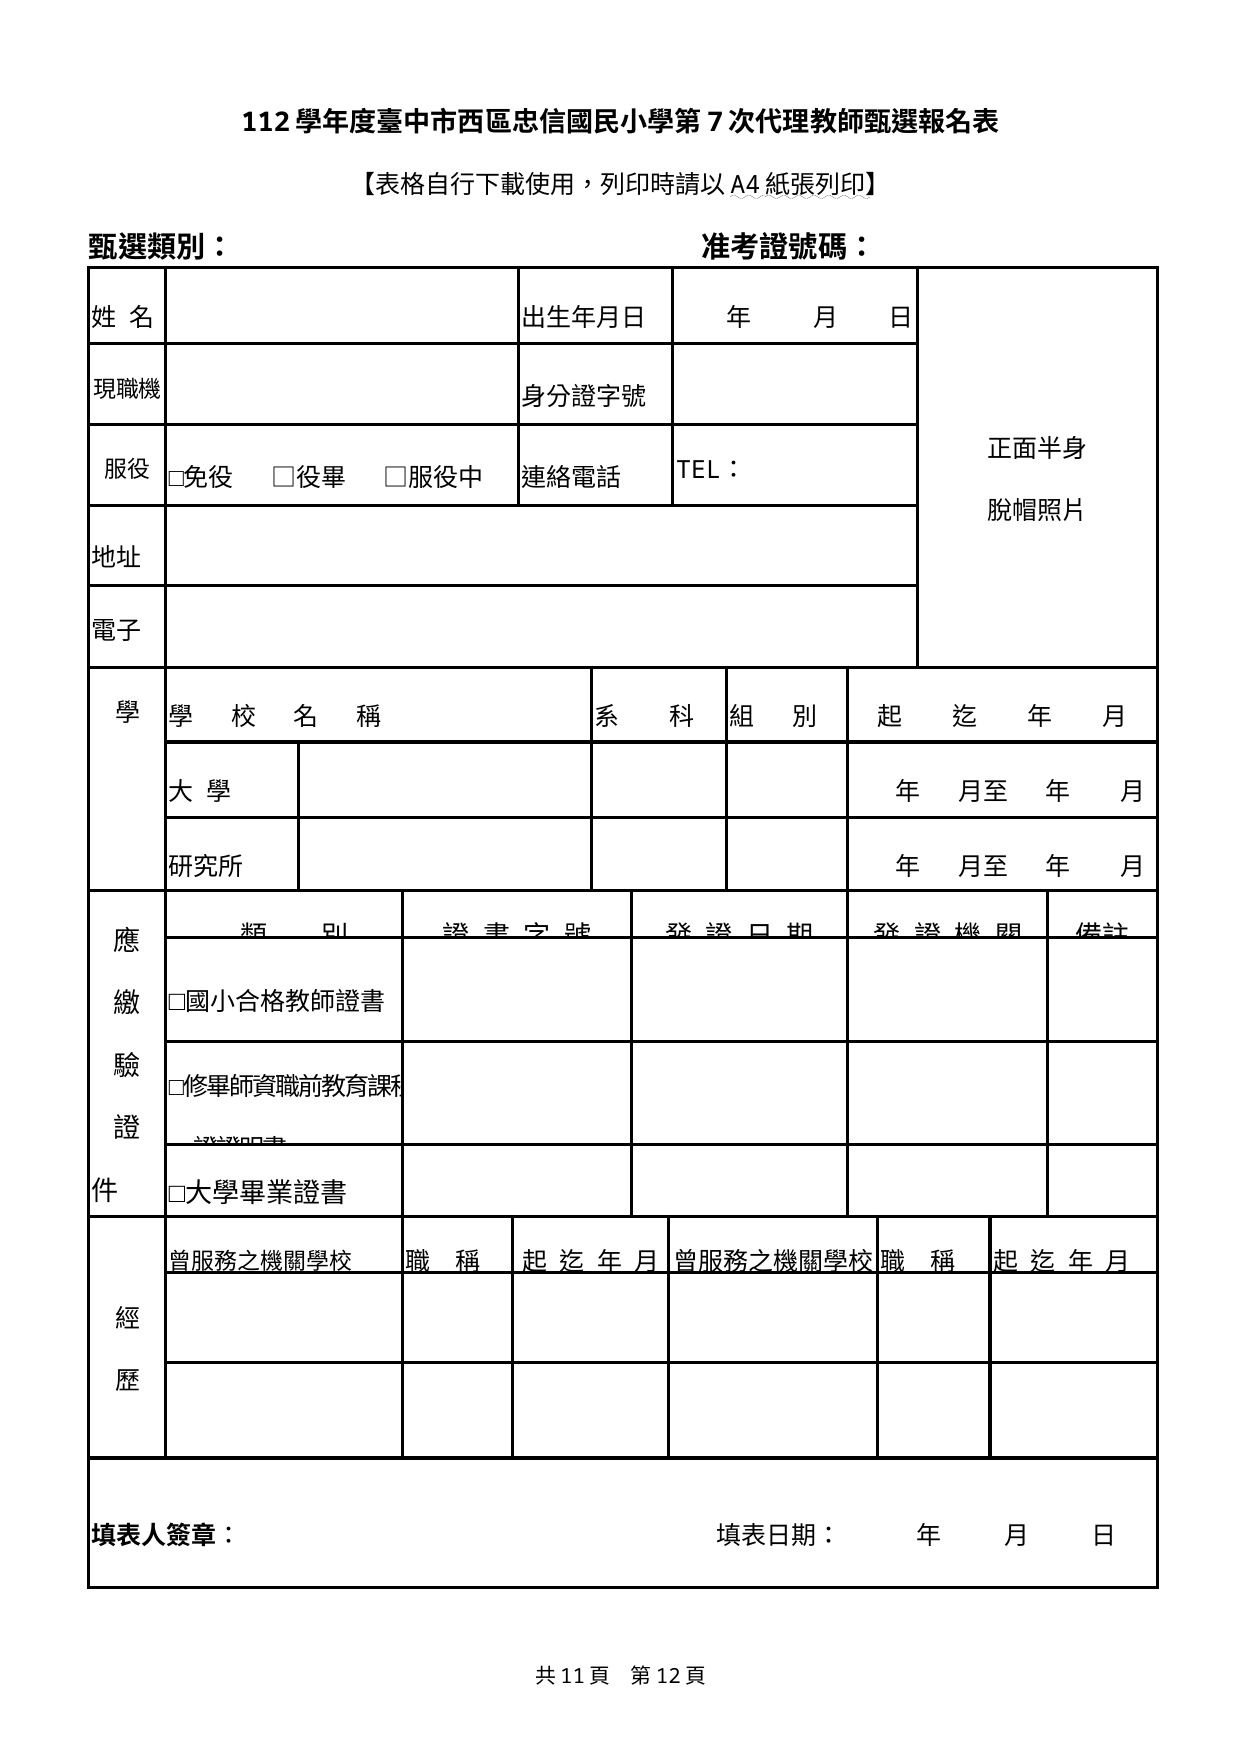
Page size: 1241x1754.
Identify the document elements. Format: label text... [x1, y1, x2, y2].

table_cell [849, 939, 1046, 1039]
table_header 姓 名 [90, 269, 164, 342]
table_cell [1049, 1146, 1156, 1214]
table_cell [404, 939, 630, 1039]
table_header 正面半身 脫帽照片 [919, 269, 1156, 666]
table_cell □修畢師資職前教育課程證證明書 [167, 1043, 401, 1143]
table_cell □大學畢業證書 [167, 1146, 401, 1214]
table_cell [670, 1364, 876, 1456]
table_cell [879, 1364, 988, 1456]
table_cell [593, 819, 725, 889]
table_cell 起 迄 年 月 [514, 1218, 667, 1271]
table_cell [633, 1043, 846, 1143]
table_cell 年 月至 年 月 [849, 744, 1156, 816]
text 【表格自行下載使用，列印時請以A4紙張列印】 [89, 141, 1152, 203]
table_cell [167, 587, 916, 666]
table_cell [167, 507, 916, 583]
table_cell 應 繳 驗 證 件 [90, 892, 164, 1214]
table_cell 研究所 [167, 819, 297, 889]
table_cell 電子郵件 [90, 587, 164, 666]
table_cell [633, 939, 846, 1039]
table_cell 發 證 日 期 [633, 892, 846, 936]
table_cell [849, 1146, 1046, 1214]
table_cell [633, 1146, 846, 1214]
table_header [167, 269, 517, 342]
table_cell [849, 1043, 1046, 1143]
table_cell 組 別 [728, 669, 846, 740]
table_cell 備註 [1049, 892, 1156, 936]
table_cell [300, 744, 590, 816]
table_cell [300, 819, 590, 889]
table_cell 填表人簽章： 填表日期： 年 月 日 [90, 1460, 1156, 1586]
table_cell [167, 1364, 401, 1456]
table_cell [514, 1364, 667, 1456]
table_cell [404, 1146, 630, 1214]
text 112學年度臺中市西區忠信國民小學第7次代理教師甄選報名表 [89, 78, 1152, 141]
table_cell [728, 744, 846, 816]
table_cell 地址 [90, 507, 164, 583]
table_cell 曾服務之機關學校 [670, 1218, 876, 1271]
table_cell [879, 1274, 988, 1361]
table_cell [992, 1364, 1156, 1456]
table_cell [593, 744, 725, 816]
table_cell 類 別 [167, 892, 401, 936]
table_cell [404, 1274, 511, 1361]
table_cell [674, 345, 916, 423]
table_cell 發 證 機 關 [849, 892, 1046, 936]
table_cell 學 校 名 稱 [167, 669, 590, 740]
table_cell [404, 1043, 630, 1143]
table_cell [1049, 939, 1156, 1039]
table_cell 學 歷 [90, 669, 164, 889]
table_cell 連絡電話 [520, 426, 671, 504]
table_cell [992, 1274, 1156, 1361]
table_cell 起 迄 年 月 [992, 1218, 1156, 1271]
table_cell [1049, 1043, 1156, 1143]
table_cell [728, 819, 846, 889]
table_header 年 月 日 [674, 269, 916, 342]
table_cell [167, 345, 517, 423]
table_cell □免役 □役畢 □服役中 [167, 426, 517, 504]
table_cell TEL： 手機： [674, 426, 916, 504]
table_cell 身分證字號 [520, 345, 671, 423]
table_cell 職 稱 [879, 1218, 988, 1271]
table_cell □國小合格教師證書 [167, 939, 401, 1039]
table_cell [404, 1364, 511, 1456]
table_cell 起 迄 年 月 [849, 669, 1156, 740]
table_cell 服役 情形 [90, 426, 164, 504]
table_cell [514, 1274, 667, 1361]
table_cell 現職機關學校 [90, 345, 164, 423]
table_cell 職 稱 [404, 1218, 511, 1271]
table_cell 經 歷 [90, 1218, 164, 1456]
table_cell 曾服務之機關學校 [167, 1218, 401, 1271]
table_header 出生年月日 [520, 269, 671, 342]
table_cell 年 月至 年 月 [849, 819, 1156, 889]
table_cell 大 學 [167, 744, 297, 816]
table_cell 系 科 [593, 669, 725, 740]
table_cell [167, 1274, 401, 1361]
table_cell 證 書 字 號 [404, 892, 630, 936]
table_cell [670, 1274, 876, 1361]
text 甄選類別： 准考證號碼： [89, 203, 1152, 266]
